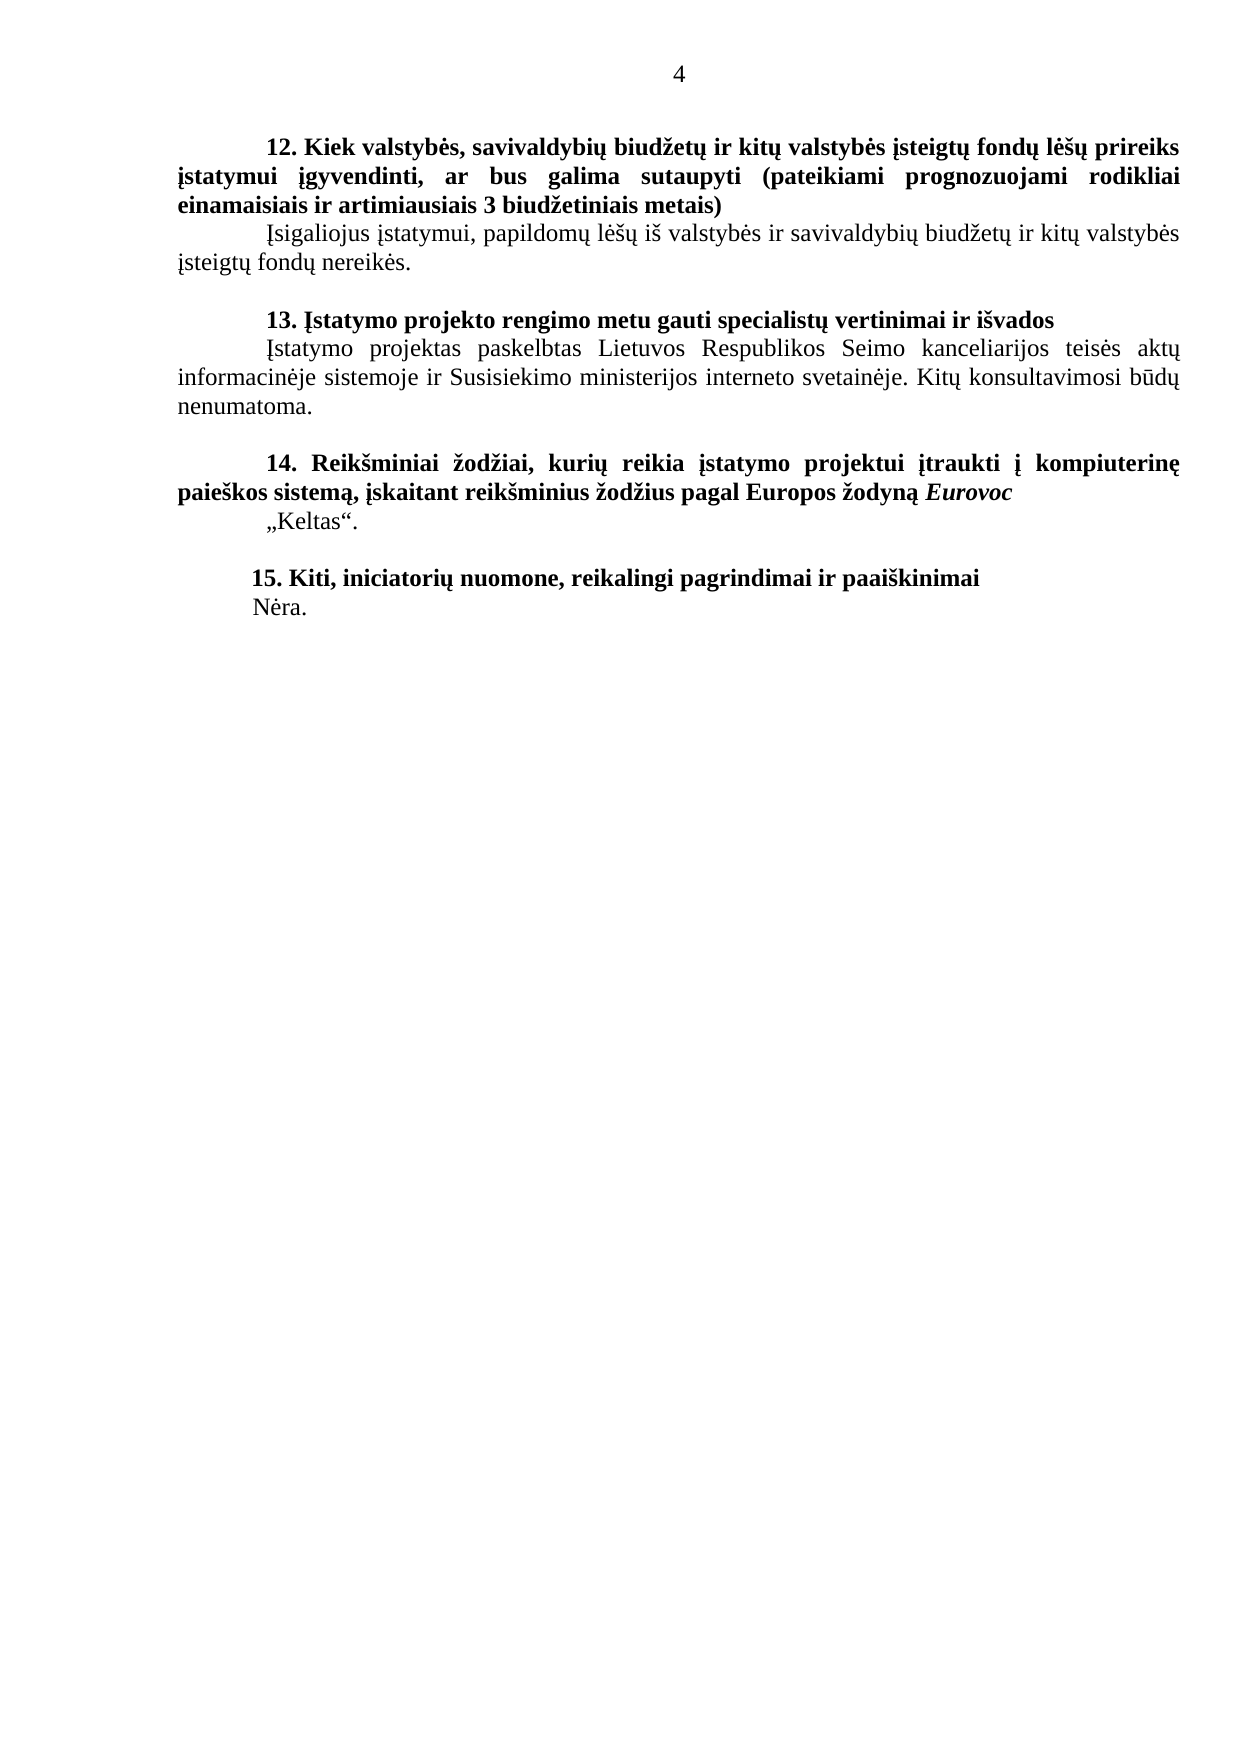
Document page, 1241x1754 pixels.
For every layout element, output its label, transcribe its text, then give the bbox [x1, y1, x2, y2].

text Įstatymo projektas paskelbtas Lietuvos Respublikos Seimo kanceliarijos teisės aktų informacinėje sistemoje ir Susisiekimo ministerijos interneto svetainėje. Kitų konsultavimosi būdų nenumatoma. [177, 333, 1181, 420]
text 12. Kiek valstybės, savivaldybių biudžetų ir kitų valstybės įsteigtų fondų lėšų prireiks įstatymui įgyvendinti, ar bus galima sutaupyti (pateikiami prognozuojami rodikliai einamaisiais ir artimiausiais 3 biudžetiniais metais) [177, 132, 1181, 218]
text Nėra. [177, 592, 1181, 621]
text „Keltas“. [177, 506, 1181, 535]
text Įsigaliojus įstatymui, papildomų lėšų iš valstybės ir savivaldybių biudžetų ir kitų valstybės įsteigtų fondų nereikės. [177, 218, 1181, 276]
text 15. Kiti, iniciatorių nuomone, reikalingi pagrindimai ir paaiškinimai [177, 563, 1181, 592]
text 14. Reikšminiai žodžiai, kurių reikia įstatymo projektui įtraukti į kompiuterinę paieškos sistemą, įskaitant reikšminius žodžius pagal Europos žodyną Eurovoc [177, 448, 1181, 506]
text 13. Įstatymo projekto rengimo metu gauti specialistų vertinimai ir išvados [177, 305, 1181, 333]
